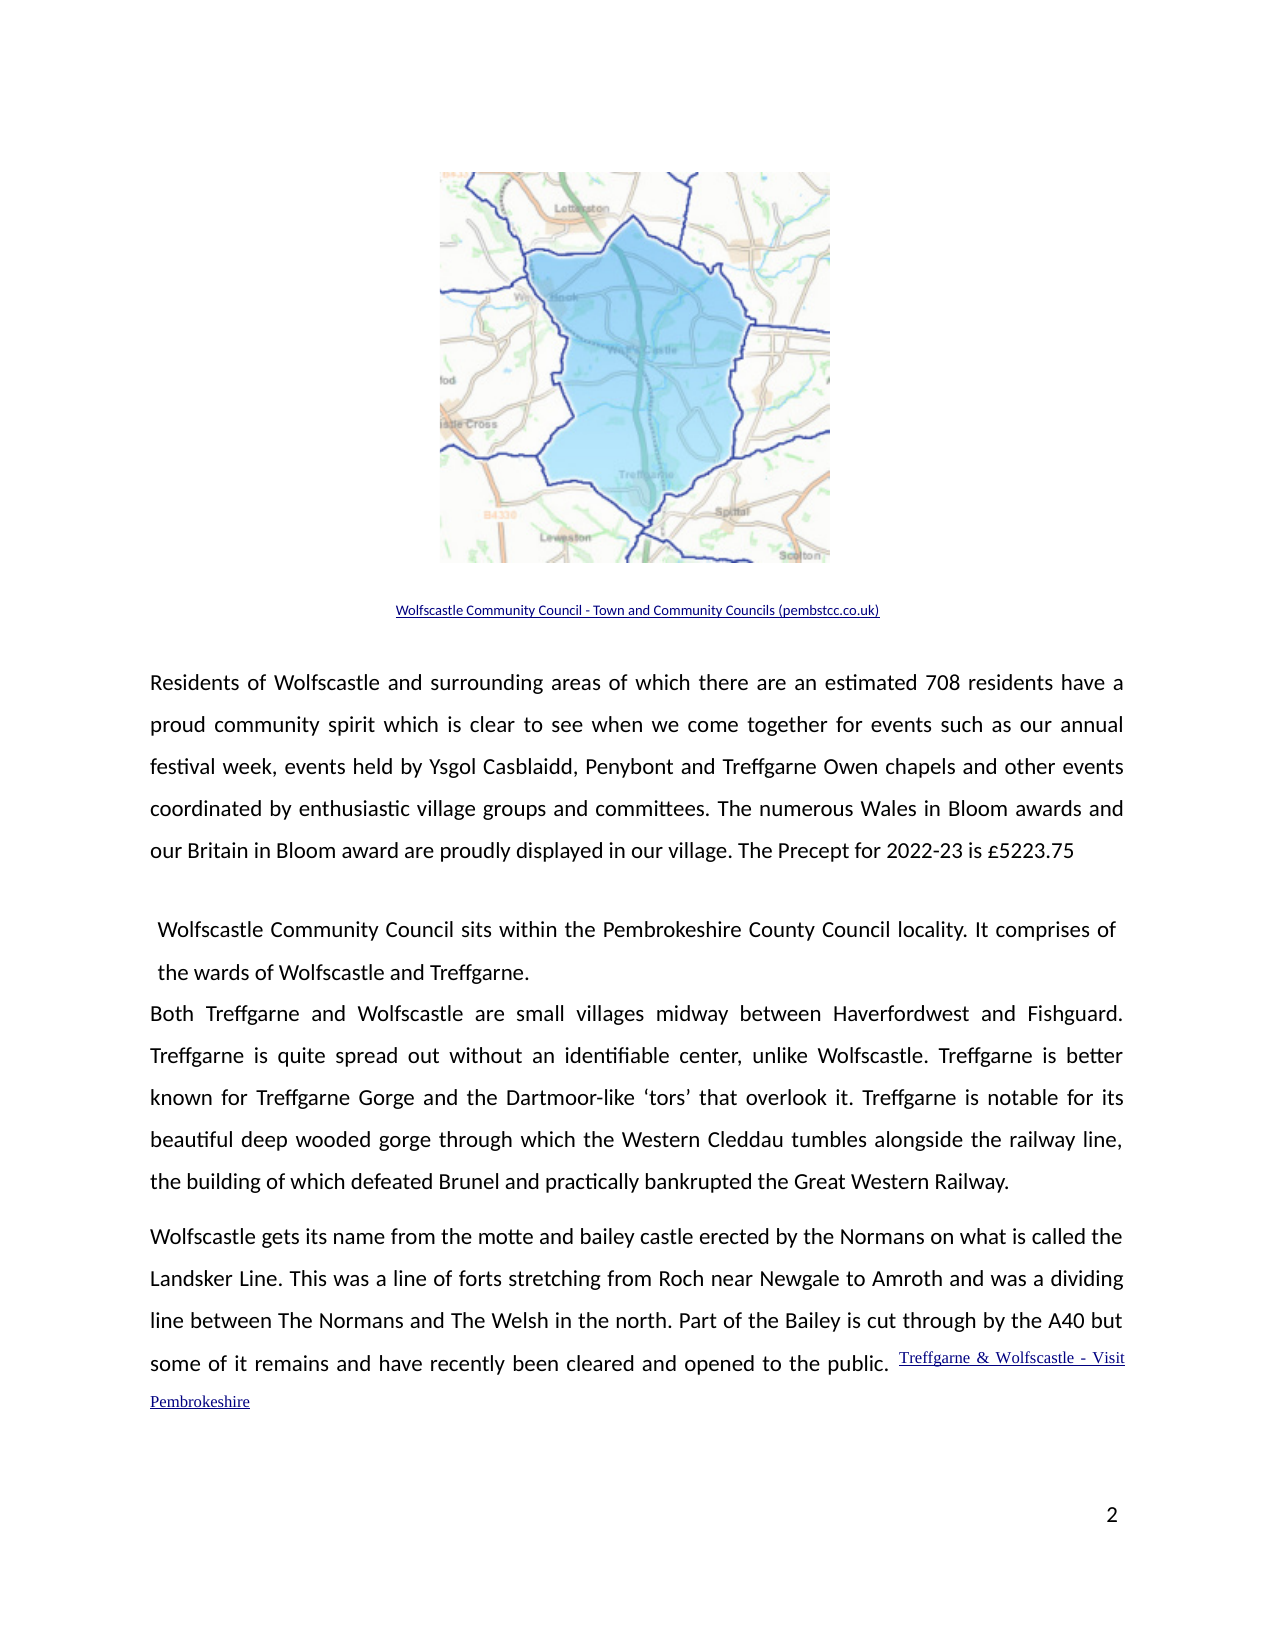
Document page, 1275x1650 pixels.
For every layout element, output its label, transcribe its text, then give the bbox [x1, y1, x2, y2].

text Wolfscastle Community Council sits within the Pembrokeshire County Council locality. It comprises of the wards of Wolfscastle and Treffgarne. [157, 916, 1117, 986]
text Both Treffgarne and Wolfscastle are small villages midway between Haverfordwest and Fishguard. Treffgarne is quite spread out without an identifiable center, unlike Wolfscastle. Treffgarne is better known for Treffgarne Gorge and the Dartmoor-like ‘tors’ that overlook it. Treffgarne is notable for its beautiful deep wooded gorge through which the Western Cleddau tumbles alongside the railway line, the building of which defeated Brunel and practically bankrupted the Great Western Railway. [150, 999, 1125, 1196]
text Wolfscastle gets its name from the motte and bailey castle erected by the Normans on what is called the Landsker Line. This was a line of forts stretching from Roch near Newgale to Amroth and was a dividing line between The Normans and The Welsh in the north. Part of the Bailey is cut through by the A40 but some of it remains and have recently been cleared and opened to the public. Treffgarne & Wolfscastle - Visit Pembrokeshire [150, 1222, 1125, 1421]
text Wolfscastle Community Council - Town and Community Councils (pembstcc.co.uk) [150, 601, 1125, 629]
text Residents of Wolfscastle and surrounding areas of which there are an estimated 708 residents have a proud community spirit which is clear to see when we come together for events such as our annual festival week, events held by Ysgol Casblaidd, Penybont and Treffgarne Owen chapels and other events coordinated by enthusiastic village groups and committees. The numerous Wales in Bloom awards and our Britain in Bloom award are proudly displayed in our village. The Precept for 2022-23 is £5223.75 [150, 668, 1125, 864]
